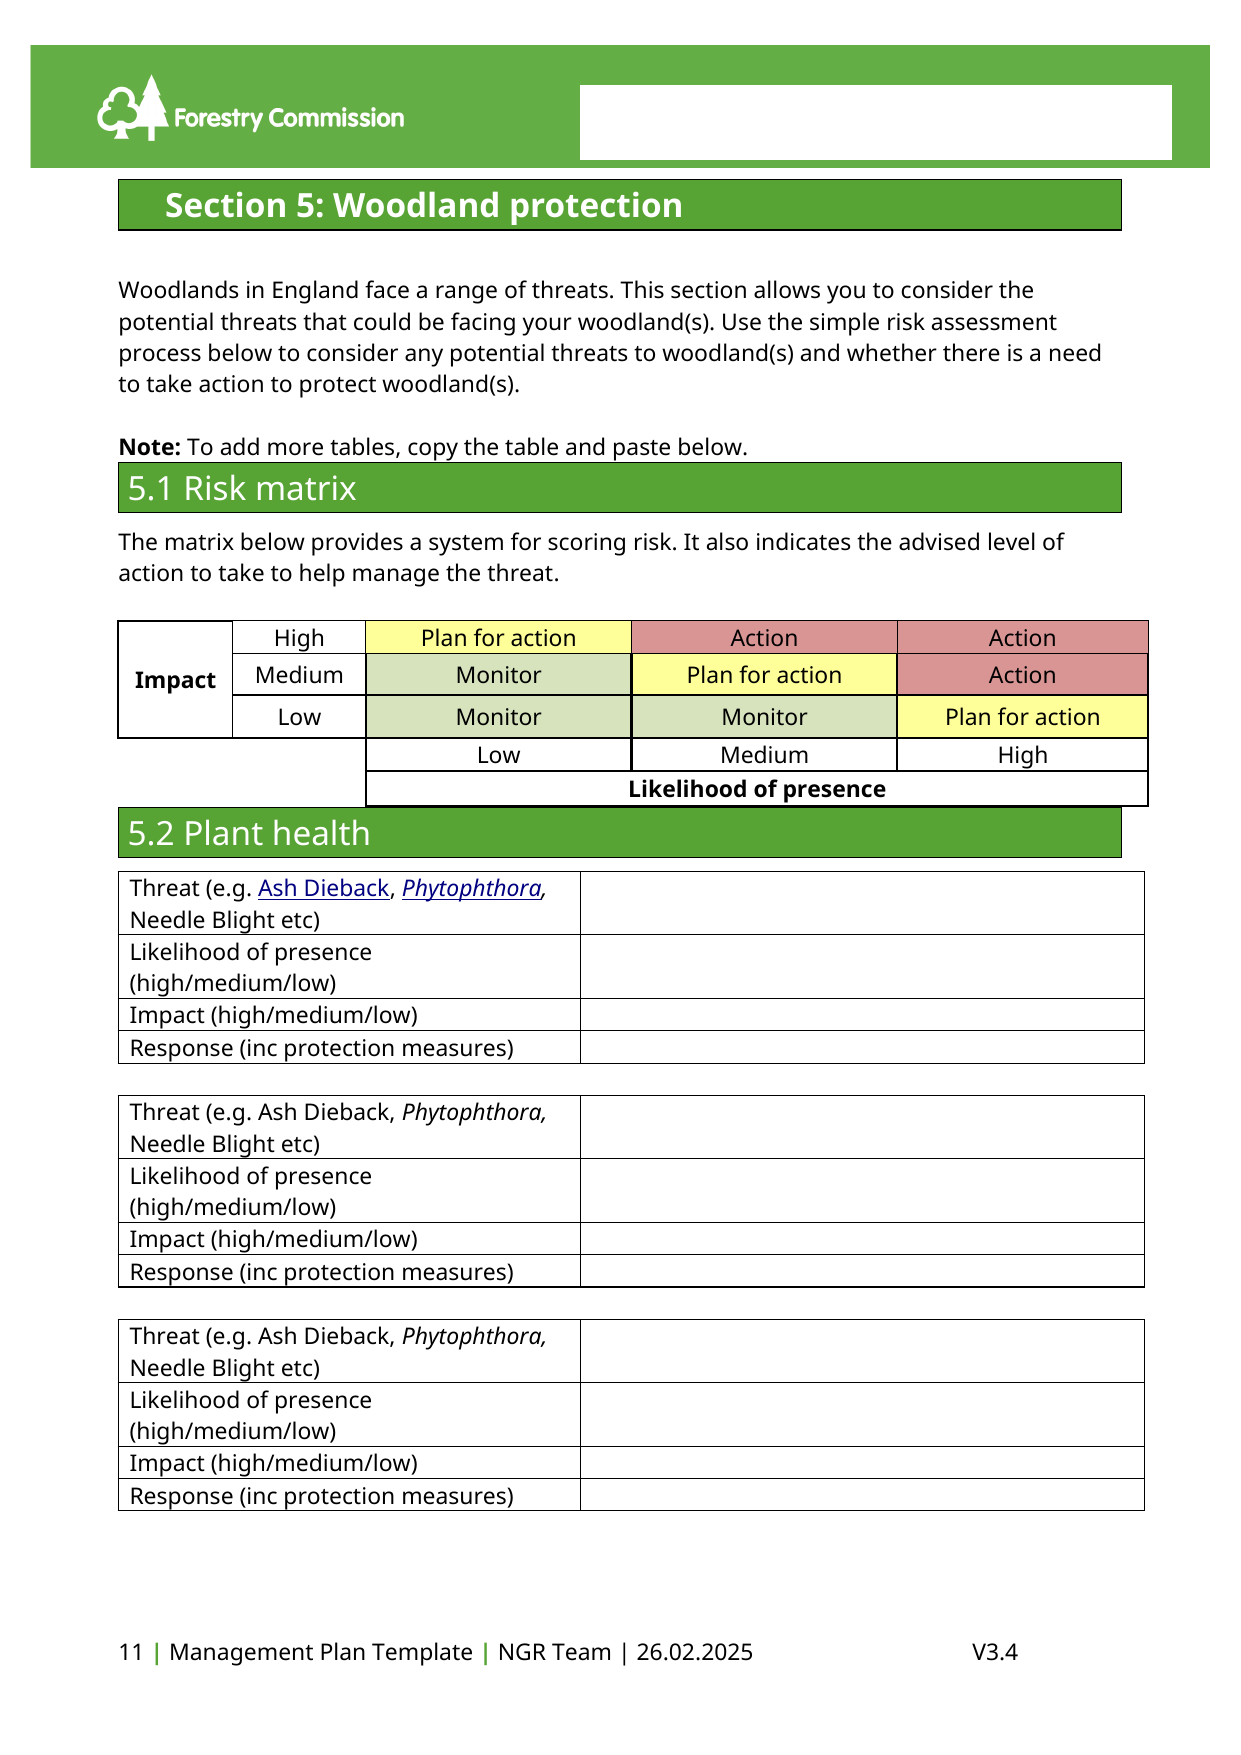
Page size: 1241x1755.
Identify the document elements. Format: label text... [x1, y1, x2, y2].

table_cell [581, 1479, 1144, 1510]
table_header Threat (e.g. Ash Dieback, Phytophthora, Needle Blight etc) [119, 1096, 580, 1158]
table_cell Medium [633, 739, 896, 770]
table_cell [581, 1383, 1144, 1446]
table_cell Likelihood of presence (high/medium/low) [119, 935, 580, 998]
table_header [581, 1320, 1144, 1382]
table_header [581, 872, 1144, 934]
table_header Plan for action [366, 621, 631, 653]
table_cell [581, 935, 1144, 998]
table_header [581, 1096, 1144, 1158]
table_cell Plan for action [898, 696, 1147, 737]
table_cell Monitor [367, 696, 630, 737]
table_cell [581, 1031, 1144, 1062]
table_header Action [898, 621, 1148, 653]
subtitle Section 5: Woodland protection [119, 180, 1121, 229]
table_cell Impact (high/medium/low) [119, 1447, 580, 1478]
table_header High [233, 621, 365, 653]
table_header Threat (e.g. Ash Dieback, Phytophthora, Needle Blight etc) [119, 872, 580, 934]
table_cell Likelihood of presence (high/medium/low) [119, 1159, 580, 1222]
table_cell Response (inc protection measures) [119, 1479, 580, 1510]
table_cell Response (inc protection measures) [119, 1255, 580, 1286]
table_cell Monitor [633, 696, 896, 737]
table_cell Impact (high/medium/low) [119, 999, 580, 1030]
subtitle 5.1 Risk matrix [119, 463, 1121, 512]
table_header Impact [119, 622, 232, 737]
table_cell Response (inc protection measures) [119, 1031, 580, 1062]
table_cell Impact (high/medium/low) [119, 1223, 580, 1254]
table_cell Action [898, 654, 1147, 694]
table_cell [233, 739, 365, 770]
table_cell [581, 1447, 1144, 1478]
subtitle 5.2 Plant health [119, 808, 1121, 857]
table_cell Likelihood of presence (high/medium/low) [119, 1383, 580, 1446]
table_cell [581, 1255, 1144, 1286]
table_cell [118, 739, 233, 770]
table_header Action [632, 621, 897, 653]
table_header Threat (e.g. Ash Dieback, Phytophthora, Needle Blight etc) [119, 1320, 580, 1382]
table_cell Medium [233, 654, 365, 694]
table_cell Low [367, 739, 630, 770]
text The matrix below provides a system for scoring risk. It also indicates the advised level of action to take to help manage the threat. [118, 526, 1122, 588]
table_cell [233, 770, 365, 804]
table_cell [581, 1159, 1144, 1222]
table_cell [581, 1223, 1144, 1254]
table_cell Plan for action [633, 654, 896, 694]
table_cell Likelihood of presence [367, 772, 1147, 804]
table_cell Low [233, 696, 365, 737]
text Woodlands in England face a range of threats. This section allows you to consider the potential threats that could be facing your woodland(s). Use the simple risk assessment process below to consider any potential threats to woodland(s) and whether there is a need to take action to protect woodland(s). [118, 274, 1122, 399]
table_cell [118, 770, 233, 804]
text Note: To add more tables, copy the table and paste below. [118, 431, 1122, 462]
table_cell Monitor [367, 654, 630, 694]
table_cell High [898, 739, 1147, 770]
table_cell [581, 999, 1144, 1030]
